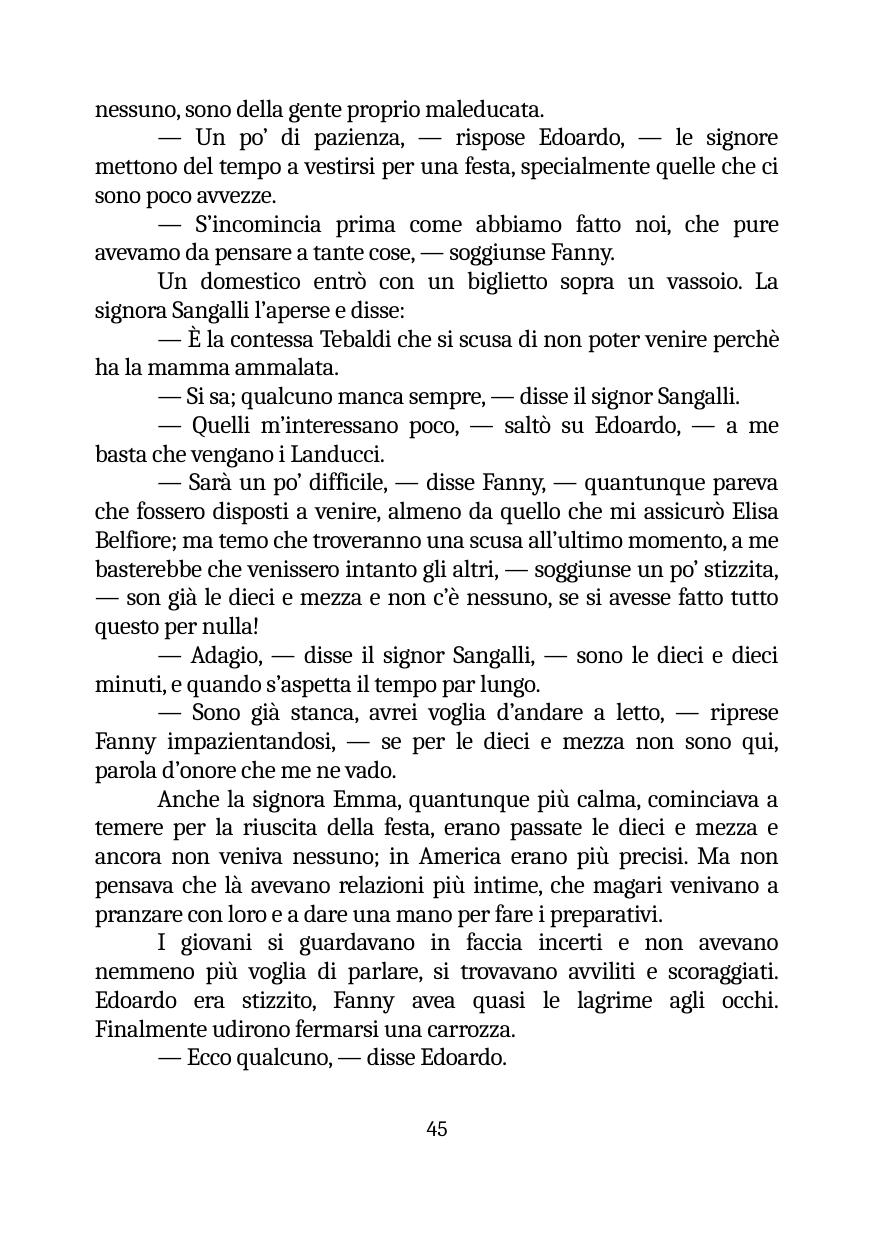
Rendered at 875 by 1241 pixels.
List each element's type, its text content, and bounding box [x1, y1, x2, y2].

text Anche la signora Emma, quantunque più calma, cominciava a temere per la riuscita della festa, erano passate le dieci e mezza e ancora non veniva nessuno; in America erano più precisi. Ma non pensava che là avevano relazioni più intime, che magari venivano a pranzare con loro e a dare una mano per fare i preparativi. [94, 784, 779, 928]
text — Sono già stanca, avrei voglia d’andare a letto, — riprese Fanny impazientandosi, — se per le dieci e mezza non sono qui, parola d’onore che me ne vado. [94, 698, 779, 784]
text — Sarà un po’ difficile, — disse Fanny, — quantunque pareva che fossero disposti a venire, almeno da quello che mi assicurò Elisa Belfiore; ma temo che troveranno una scusa all’ultimo momento, a me basterebbe che venissero intanto gli altri, — soggiunse un po’ stizzita, — son già le dieci e mezza e non c’è nessuno, se si avesse fatto tutto questo per nulla! [94, 468, 779, 641]
text Un domestico entrò con un biglietto sopra un vassoio. La signora Sangalli l’aperse e disse: [94, 267, 779, 324]
text — Quelli m’interessano poco, — saltò su Edoardo, — a me basta che vengano i Landucci. [94, 411, 779, 468]
text — È la contessa Tebaldi che si scusa di non poter venire perchè ha la mamma ammalata. [94, 324, 779, 382]
text nessuno, sono della gente proprio maleducata. [94, 94, 779, 123]
text — Si sa; qualcuno manca sempre, — disse il signor Sangalli. [94, 382, 779, 411]
text — Un po’ di pazienza, — rispose Edoardo, — le signore mettono del tempo a vestirsi per una festa, specialmente quelle che ci sono poco avvezze. [94, 123, 779, 209]
text — Ecco qualcuno, — disse Edoardo. [94, 1043, 779, 1072]
text I giovani si guardavano in faccia incerti e non avevano nemmeno più voglia di parlare, si trovavano avviliti e scoraggiati. Edoardo era stizzito, Fanny avea quasi le lagrime agli occhi. Finalmente udirono fermarsi una carrozza. [94, 928, 779, 1043]
text — S’incomincia prima come abbiamo fatto noi, che pure avevamo da pensare a tante cose, — soggiunse Fanny. [94, 209, 779, 267]
text — Adagio, — disse il signor Sangalli, — sono le dieci e dieci minuti, e quando s’aspetta il tempo par lungo. [94, 641, 779, 698]
